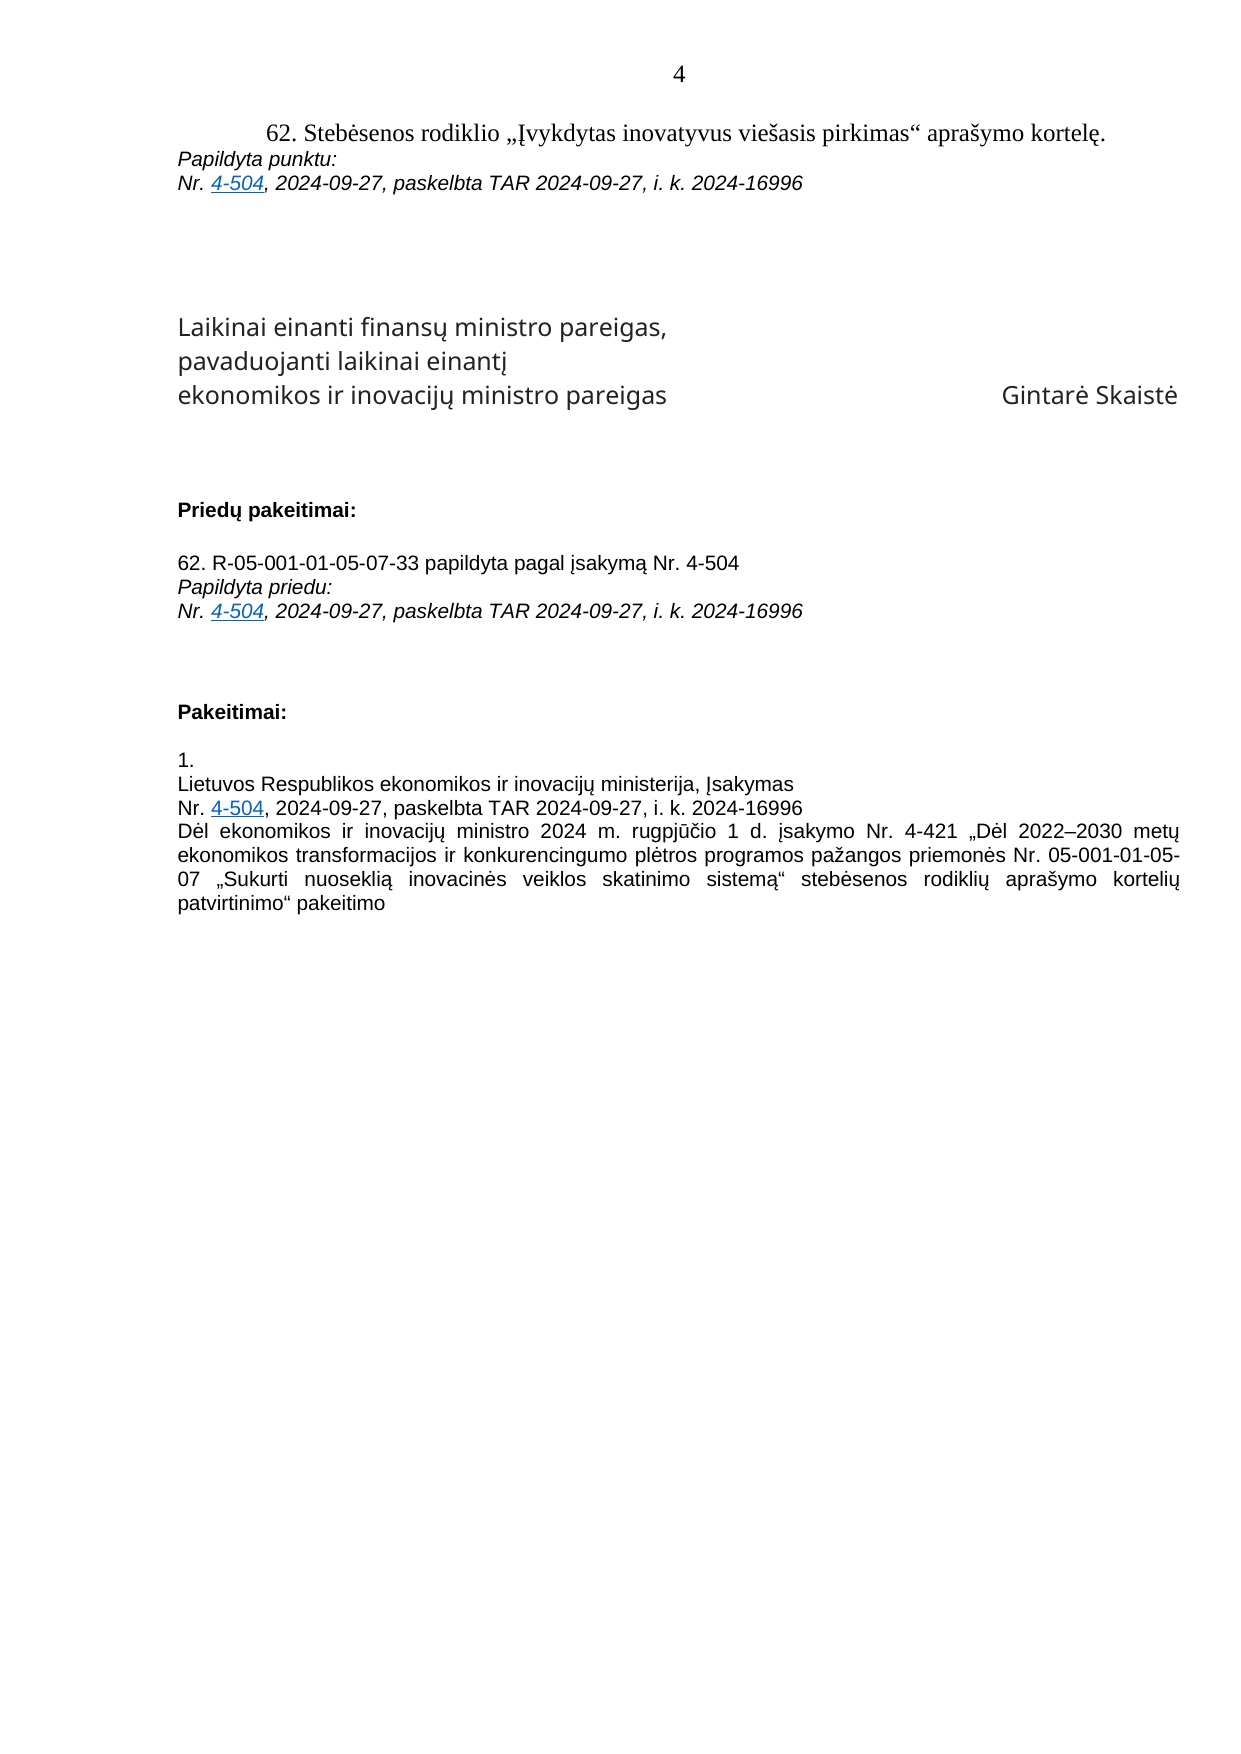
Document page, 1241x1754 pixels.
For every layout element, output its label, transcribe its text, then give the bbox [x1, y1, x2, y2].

text 62. Stebėsenos rodiklio „Įvykdytas inovatyvus viešasis pirkimas“ aprašymo kortelę. [177, 118, 1181, 147]
text Pakeitimai: [177, 699, 1181, 723]
text Priedų pakeitimai: [177, 498, 1181, 522]
text Nr. 4-504, 2024-09-27, paskelbta TAR 2024-09-27, i. k. 2024-16996 [177, 171, 1181, 195]
text Dėl ekonomikos ir inovacijų ministro 2024 m. rugpjūčio 1 d. įsakymo Nr. 4-421 „Dėl 2022–2030 metų ekonomikos transformacijos ir konkurencingumo plėtros programos pažangos priemonės Nr. 05-001-01-05-07 „Sukurti nuoseklią inovacinės veiklos skatinimo sistemą“ stebėsenos rodiklių aprašymo kortelių patvirtinimo“ pakeitimo [177, 819, 1181, 915]
text Nr. 4-504, 2024-09-27, paskelbta TAR 2024-09-27, i. k. 2024-16996 [177, 795, 1181, 819]
text Laikinai einanti finansų ministro pareigas, [177, 310, 1181, 344]
text 62. R-05-001-01-05-07-33 papildyta pagal įsakymą Nr. 4-504 [177, 551, 1181, 575]
text Lietuvos Respublikos ekonomikos ir inovacijų ministerija, Įsakymas [177, 771, 1181, 795]
text ekonomikos ir inovacijų ministro pareigas Gintarė Skaistė [177, 378, 1181, 412]
text Nr. 4-504, 2024-09-27, paskelbta TAR 2024-09-27, i. k. 2024-16996 [177, 599, 1181, 623]
text pavaduojanti laikinai einantį [177, 344, 1181, 378]
text Papildyta punktu: [177, 147, 1181, 171]
text 1. [177, 747, 1181, 771]
text Papildyta priedu: [177, 575, 1181, 599]
